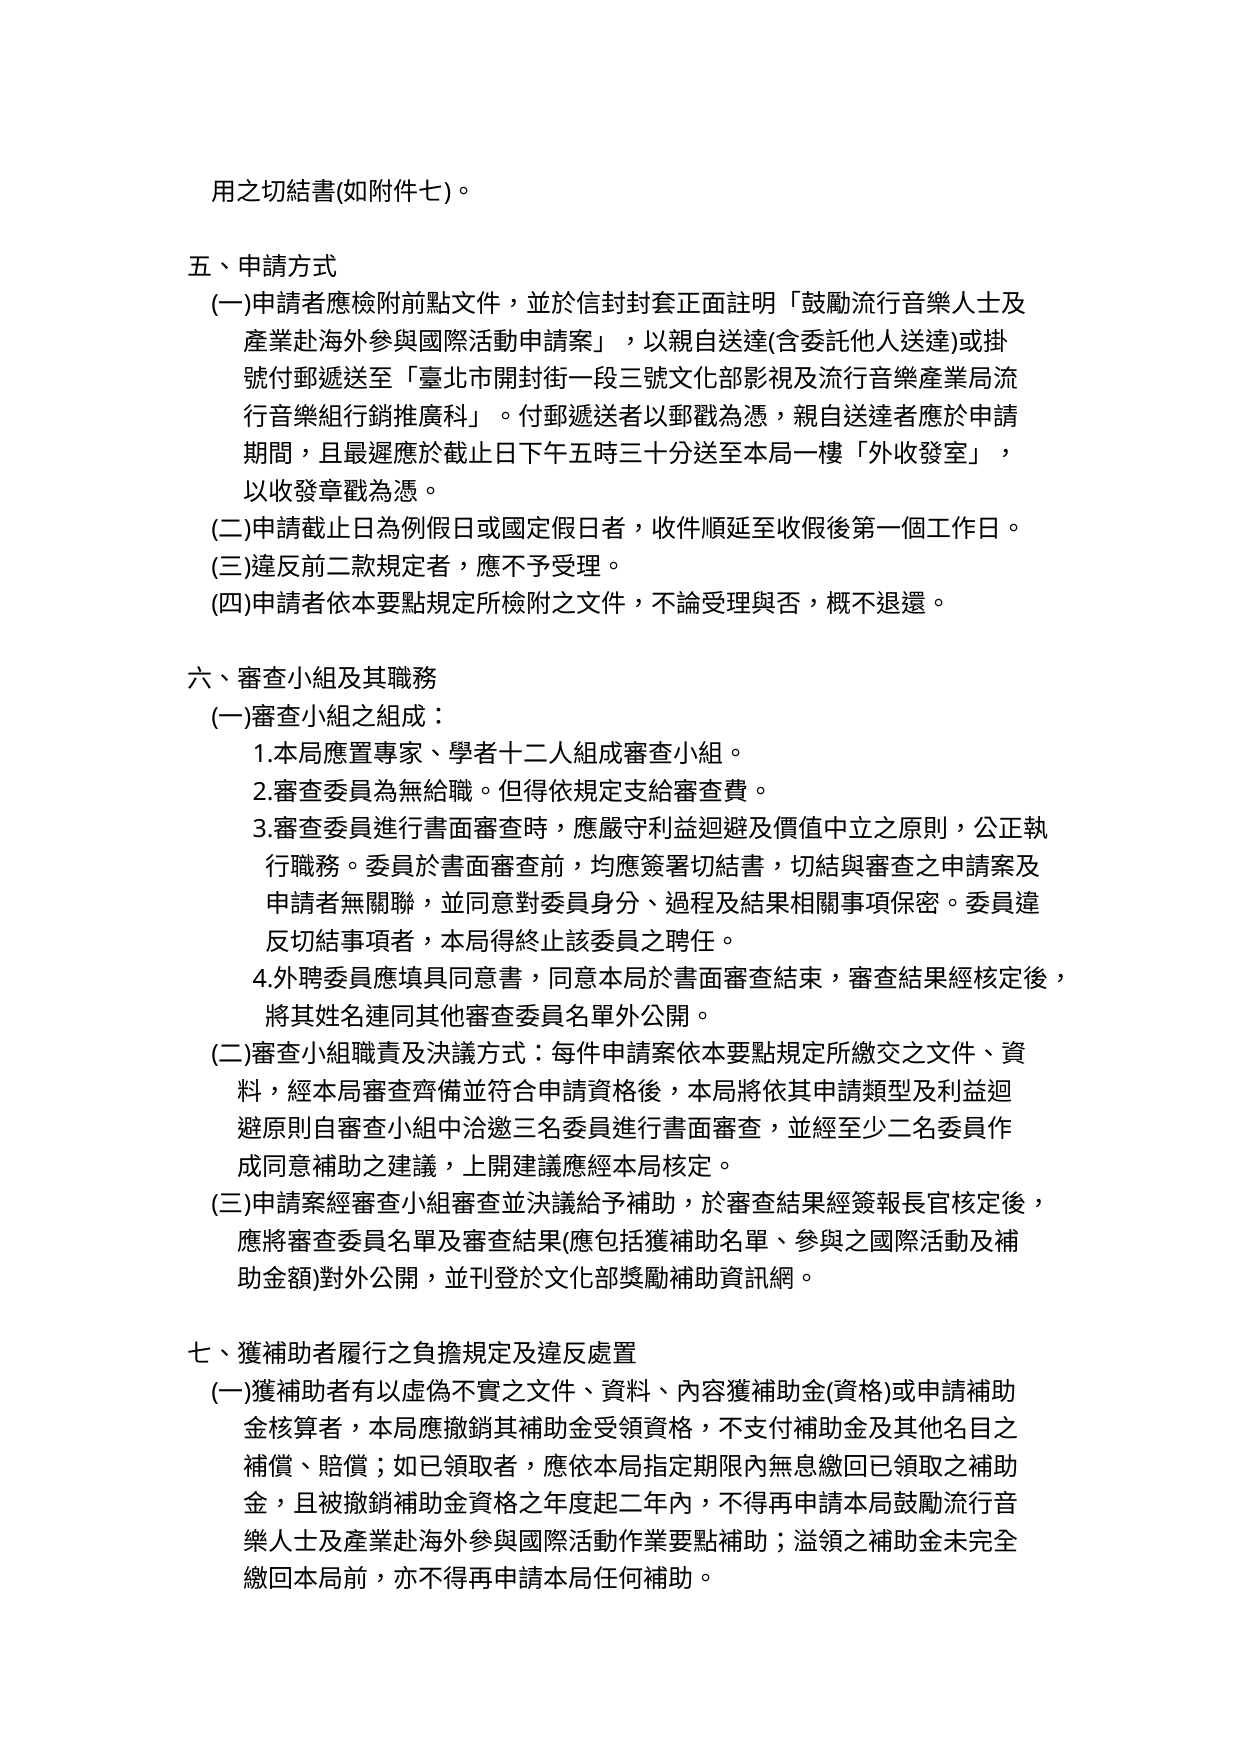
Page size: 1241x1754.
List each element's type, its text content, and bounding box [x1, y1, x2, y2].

text 用之切結書(如附件七)。 [211, 164, 1053, 202]
list 繳回本局前，亦不得再申請本局任何補助。 [217, 1552, 1053, 1589]
list 期間，且最遲應於截止日下午五時三十分送至本局一樓「外收發室」， [217, 427, 1053, 464]
list (三)申請案經審查小組審查並決議給予補助，於審查結果經簽報長官核定後， [211, 1177, 1053, 1214]
list 補償、賠償；如已領取者，應依本局指定期限內無息繳回已領取之補助 [217, 1439, 1053, 1477]
list 應將審查委員名單及審查結果(應包括獲補助名單、參與之國際活動及補 [211, 1214, 1053, 1252]
list 3.審查委員進行書面審查時，應嚴守利益迴避及價值中立之原則，公正執 [252, 802, 1053, 839]
list (一)審查小組之組成： [164, 689, 1053, 727]
list 反切結事項者，本局得終止該委員之聘任。 [252, 914, 1053, 952]
list (一)申請者應檢附前點文件，並於信封封套正面註明「鼓勵流行音樂人士及 [211, 277, 1053, 314]
list 將其姓名連同其他審查委員名單外公開。 [252, 989, 1053, 1027]
list 成同意補助之建議，上開建議應經本局核定。 [211, 1139, 1053, 1177]
list (二)審查小組職責及決議方式：每件申請案依本要點規定所繳交之文件、資 [211, 1027, 1053, 1064]
list 金，且被撤銷補助金資格之年度起二年內，不得再申請本局鼓勵流行音 [217, 1477, 1053, 1514]
list 號付郵遞送至「臺北市開封街一段三號文化部影視及流行音樂產業局流 [217, 352, 1053, 389]
list 申請者無關聯，並同意對委員身分、過程及結果相關事項保密。委員違 [252, 877, 1053, 914]
list 樂人士及產業赴海外參與國際活動作業要點補助；溢領之補助金未完全 [217, 1514, 1053, 1552]
list 2.審查委員為無給職。但得依規定支給審查費。 [252, 764, 1053, 802]
list 避原則自審查小組中洽邀三名委員進行書面審查，並經至少二名委員作 [211, 1102, 1053, 1139]
list 助金額)對外公開，並刊登於文化部獎勵補助資訊網。 [211, 1252, 1053, 1289]
list 行音樂組行銷推廣科」。付郵遞送者以郵戳為憑，親自送達者應於申請 [217, 389, 1053, 427]
list 4.外聘委員應填具同意書，同意本局於書面審查結束，審查結果經核定後， [252, 952, 1053, 989]
list (四)申請者依本要點規定所檢附之文件，不論受理與否，概不退還。 [211, 577, 1053, 614]
list 金核算者，本局應撤銷其補助金受領資格，不支付補助金及其他名目之 [217, 1402, 1053, 1439]
text 七、獲補助者履行之負擔規定及違反處置 [187, 1327, 1053, 1364]
list (二)申請截止日為例假日或國定假日者，收件順延至收假後第一個工作日。 [211, 502, 1053, 539]
list 行職務。委員於書面審查前，均應簽署切結書，切結與審查之申請案及 [252, 839, 1053, 877]
list (三)違反前二款規定者，應不予受理。 [211, 539, 1053, 577]
text 六、審查小組及其職務 [187, 652, 1053, 689]
list 產業赴海外參與國際活動申請案」，以親自送達(含委託他人送達)或掛 [217, 314, 1053, 352]
list (一)獲補助者有以虛偽不實之文件、資料、內容獲補助金(資格)或申請補助 [211, 1364, 1053, 1402]
list 1.本局應置專家、學者十二人組成審查小組。 [252, 727, 1053, 764]
list 料，經本局審查齊備並符合申請資格後，本局將依其申請類型及利益迴 [211, 1064, 1053, 1102]
list 以收發章戳為憑。 [217, 464, 1053, 502]
list 五、申請方式 [187, 239, 1053, 277]
